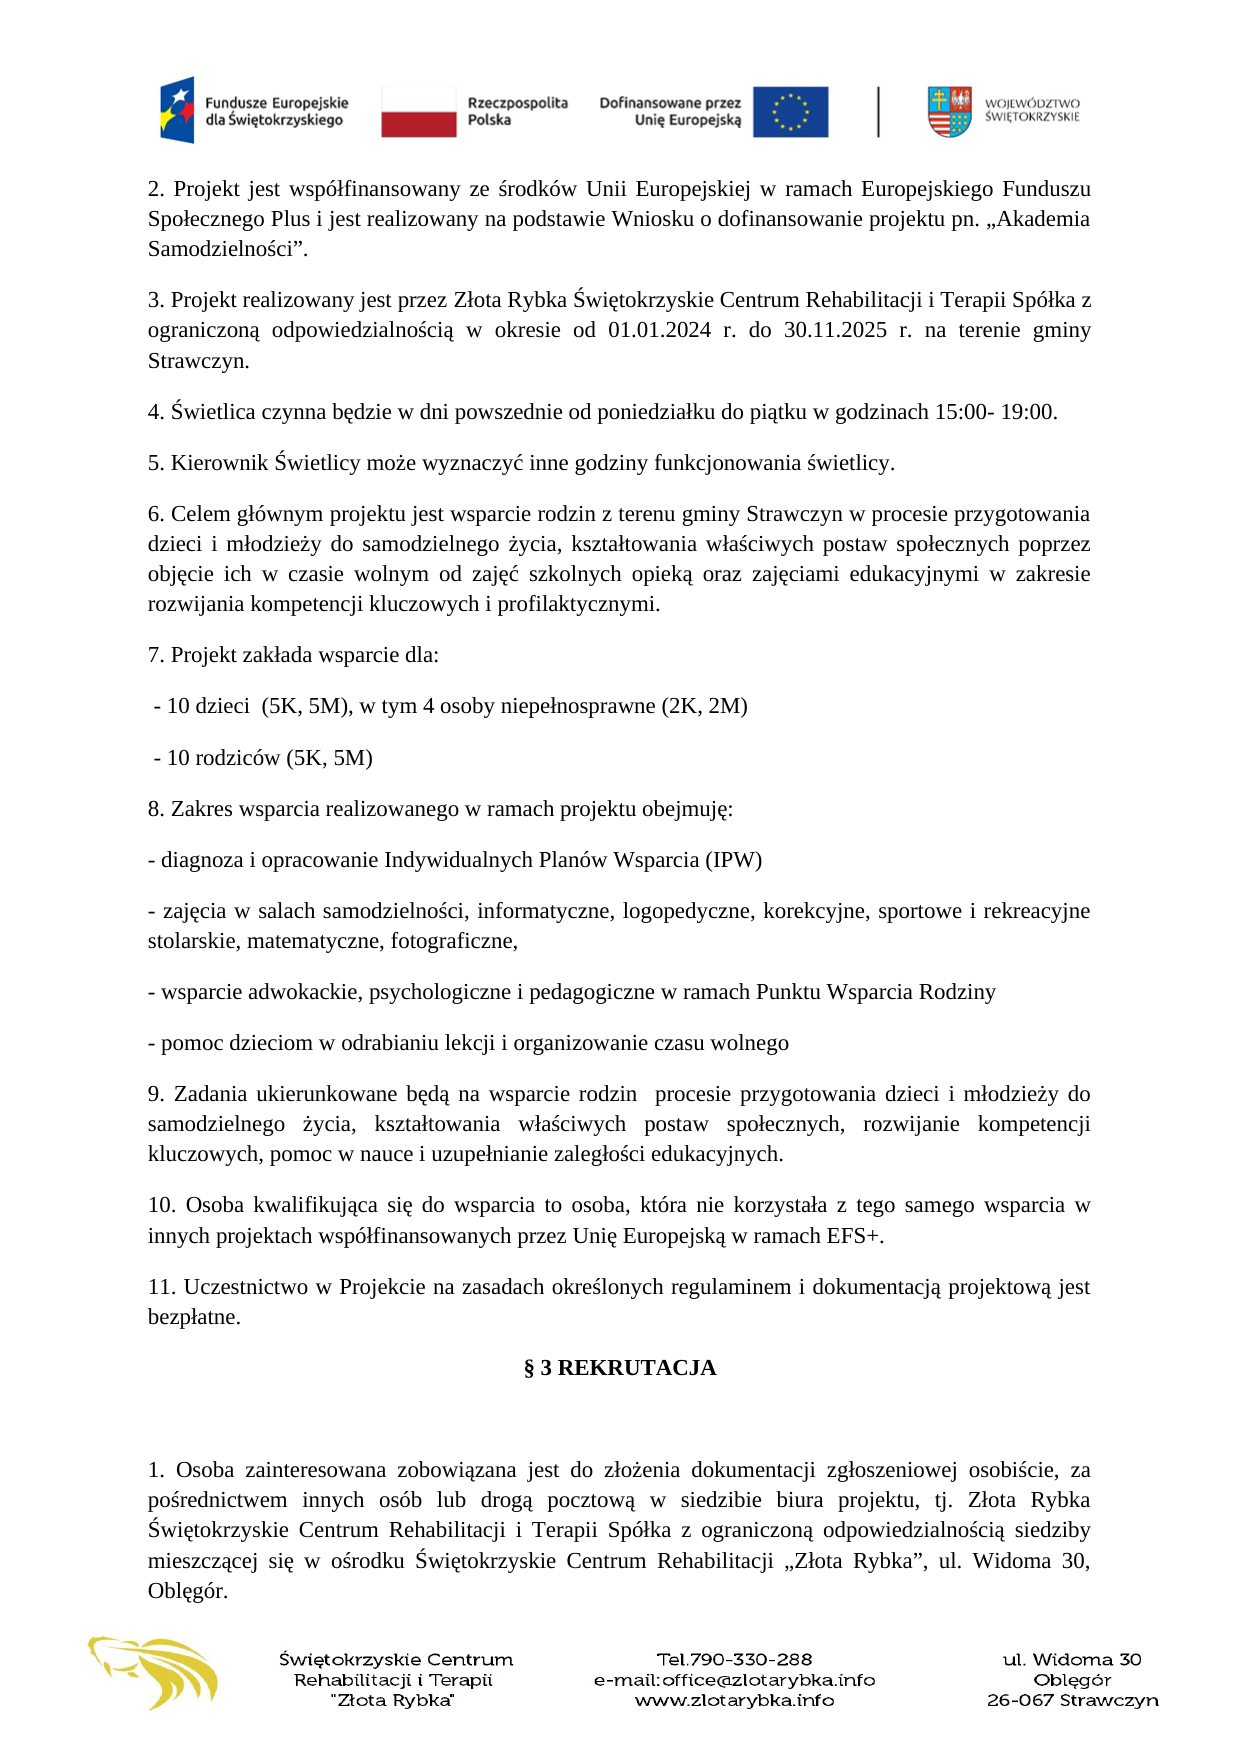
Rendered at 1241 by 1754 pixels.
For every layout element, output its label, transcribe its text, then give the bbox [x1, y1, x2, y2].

text - 10 dzieci (5K, 5M), w tym 4 osoby niepełnosprawne (2K, 2M) [148, 692, 1092, 719]
text 1. Osoba zainteresowana zobowiązana jest do złożenia dokumentacji zgłoszeniowej osobiście, za pośrednictwem innych osób lub drogą pocztową w siedzibie biura projektu, tj. Złota Rybka Świętokrzyskie Centrum Rehabilitacji i Terapii Spółka z ograniczoną odpowiedzialnością siedziby mieszczącej się w ośrodku Świętokrzyskie Centrum Rehabilitacji „Złota Rybka”, ul. Widoma 30, Oblęgór. [148, 1456, 1092, 1603]
text 9. Zadania ukierunkowane będą na wsparcie rodzin procesie przygotowania dzieci i młodzieży do samodzielnego życia, kształtowania właściwych postaw społecznych, rozwijanie kompetencji kluczowych, pomoc w nauce i uzupełnianie zaległości edukacyjnych. [148, 1080, 1092, 1167]
text 8. Zakres wsparcia realizowanego w ramach projektu obejmuję: [148, 794, 1092, 821]
text 2. Projekt jest współfinansowany ze środków Unii Europejskiej w ramach Europejskiego Funduszu Społecznego Plus i jest realizowany na podstawie Wniosku o dofinansowanie projektu pn. „Akademia Samodzielności”. [148, 175, 1092, 262]
text - pomoc dzieciom w odrabianiu lekcji i organizowanie czasu wolnego [148, 1029, 1092, 1055]
text - zajęcia w salach samodzielności, informatyczne, logopedyczne, korekcyjne, sportowe i rekreacyjne stolarskie, matematyczne, fotograficzne, [148, 897, 1092, 953]
text 7. Projekt zakłada wsparcie dla: [148, 641, 1092, 668]
text 5. Kierownik Świetlicy może wyznaczyć inne godziny funkcjonowania świetlicy. [148, 449, 1092, 475]
text - wsparcie adwokackie, psychologiczne i pedagogiczne w ramach Punktu Wsparcia Rodziny [148, 978, 1092, 1004]
text 6. Celem głównym projektu jest wsparcie rodzin z terenu gminy Strawczyn w procesie przygotowania dzieci i młodzieży do samodzielnego życia, kształtowania właściwych postaw społecznych poprzez objęcie ich w czasie wolnym od zajęć szkolnych opieką oraz zajęciami edukacyjnymi w zakresie rozwijania kompetencji kluczowych i profilaktycznymi. [148, 500, 1092, 617]
text - diagnoza i opracowanie Indywidualnych Planów Wsparcia (IPW) [148, 846, 1092, 872]
text § 3 REKRUTACJA [148, 1354, 1092, 1380]
text 10. Osoba kwalifikująca się do wsparcia to osoba, która nie korzystała z tego samego wsparcia w innych projektach współfinansowanych przez Unię Europejską w ramach EFS+. [148, 1191, 1092, 1248]
text 4. Świetlica czynna będzie w dni powszednie od poniedziałku do piątku w godzinach 15:00- 19:00. [148, 398, 1092, 424]
text 3. Projekt realizowany jest przez Złota Rybka Świętokrzyskie Centrum Rehabilitacji i Terapii Spółka z ograniczoną odpowiedzialnością w okresie od 01.01.2024 r. do 30.11.2025 r. na terenie gminy Strawczyn. [148, 286, 1092, 373]
text 11. Uczestnictwo w Projekcie na zasadach określonych regulaminem i dokumentacją projektową jest bezpłatne. [148, 1273, 1092, 1329]
text - 10 rodziców (5K, 5M) [148, 743, 1092, 770]
